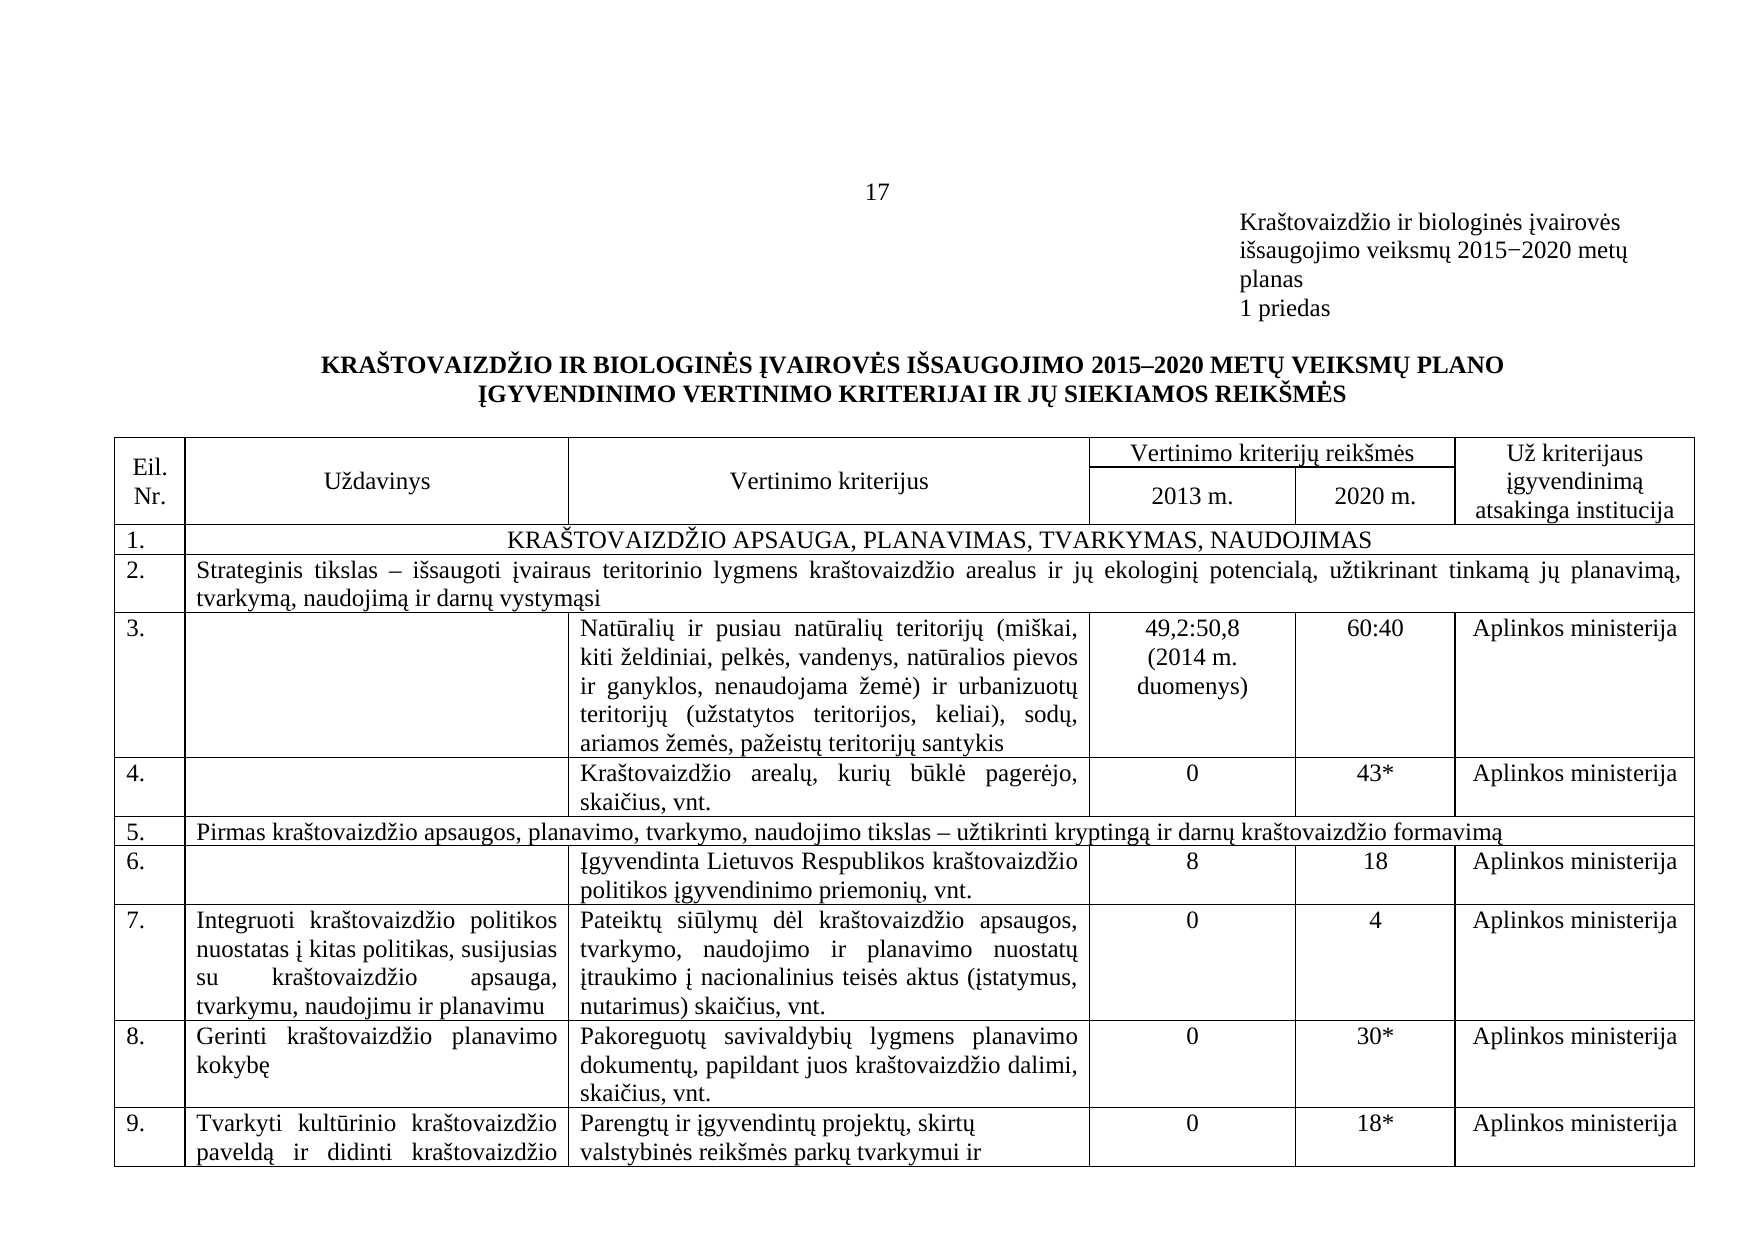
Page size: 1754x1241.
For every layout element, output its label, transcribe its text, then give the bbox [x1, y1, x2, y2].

table_cell 2. [115, 555, 184, 612]
table_cell 4 [1296, 905, 1454, 1020]
table_cell 6. [115, 846, 184, 904]
table_cell 0 [1090, 905, 1295, 1020]
table_header Eil. Nr. [115, 438, 184, 524]
table_cell Aplinkos ministerija [1456, 1108, 1694, 1166]
table_cell 49,2:50,8 (2014 m. duomenys) [1090, 613, 1295, 757]
table_cell 0 [1090, 1021, 1295, 1107]
text Kraštovaizdžio ir biologinės įvairovės išsaugojimo veiksmų 2015−2020 metų planas [1239, 207, 1665, 293]
table_cell 9. [115, 1108, 184, 1166]
text įgyvendinimo vertinimo kriterijai ir jų siekiamos reikšmės [159, 379, 1665, 408]
text 1 priedas [1239, 293, 1665, 322]
table_cell 8. [115, 1021, 184, 1107]
table_cell 18 [1296, 846, 1454, 904]
table_cell 18* [1296, 1108, 1454, 1166]
table_cell 43* [1296, 758, 1454, 816]
table_cell Aplinkos ministerija [1456, 846, 1694, 904]
table_cell Parengtų ir įgyvendintų projektų, skirtų valstybinės reikšmės parkų tvarkymui ir [569, 1108, 1089, 1166]
table_cell 7. [115, 905, 184, 1020]
table_cell 8 [1090, 846, 1295, 904]
table_cell Pateiktų siūlymų dėl kraštovaizdžio apsaugos, tvarkymo, naudojimo ir planavimo nuostatų įtraukimo į nacionalinius teisės aktus (įstatymus, nutarimus) skaičius, vnt. [569, 905, 1089, 1020]
table_cell Tvarkyti kultūrinio kraštovaizdžio paveldą ir didinti kraštovaizdžio [186, 1108, 568, 1166]
table_header Vertinimo kriterijus [569, 438, 1089, 524]
table_cell 2020 m. [1296, 468, 1454, 524]
table_cell Gerinti kraštovaizdžio planavimo kokybę [186, 1021, 568, 1107]
table_cell Aplinkos ministerija [1456, 613, 1694, 757]
table_header Vertinimo kriterijų reikšmės [1090, 438, 1454, 466]
table_cell Integruoti kraštovaizdžio politikos nuostatas į kitas politikas, susijusias su kraštovaizdžio apsauga, tvarkymu, naudojimu ir planavimu [186, 905, 568, 1020]
table_cell 0 [1090, 1108, 1295, 1166]
table_cell Kraštovaizdžio arealų, kurių būklė pagerėjo, skaičius, vnt. [569, 758, 1089, 816]
text KRAŠTOVAIZDŽIO IR BioLOGINĖS ĮVAIROVĖS IŠSAUGOJIMO 2015–2020 METŲ VEIKSMŲ pLANO [159, 350, 1665, 379]
table_cell [186, 846, 568, 904]
table_cell 60:40 [1296, 613, 1454, 757]
table_cell 3. [115, 613, 184, 757]
table_cell 1. [115, 525, 184, 554]
table_cell Pirmas kraštovaizdžio apsaugos, planavimo, tvarkymo, naudojimo tikslas – užtikrinti kryptingą ir darnų kraštovaizdžio formavimą [186, 817, 1694, 845]
table_cell Aplinkos ministerija [1456, 1021, 1694, 1107]
table_cell [186, 758, 568, 816]
table_cell Natūralių ir pusiau natūralių teritorijų (miškai, kiti želdiniai, pelkės, vandenys, natūralios pievos ir ganyklos, nenaudojama žemė) ir urbanizuotų teritorijų (užstatytos teritorijos, keliai), sodų, ariamos žemės, pažeistų teritorijų santykis [569, 613, 1089, 757]
table_cell KRAŠTOVAIZDŽIO APSAUGA, PLANAVIMAS, TVARKYMAS, NAUDOJIMAS [186, 525, 1694, 554]
table_cell 0 [1090, 758, 1295, 816]
table_cell 30* [1296, 1021, 1454, 1107]
table_cell Įgyvendinta Lietuvos Respublikos kraštovaizdžio politikos įgyvendinimo priemonių, vnt. [569, 846, 1089, 904]
table_cell Aplinkos ministerija [1456, 758, 1694, 816]
table_header Uždavinys [186, 438, 568, 524]
table_cell Aplinkos ministerija [1456, 905, 1694, 1020]
table_header Už kriterijaus įgyvendinimą atsakinga institucija [1456, 438, 1694, 524]
table_cell Strateginis tikslas – išsaugoti įvairaus teritorinio lygmens kraštovaizdžio arealus ir jų ekologinį potencialą, užtikrinant tinkamą jų planavimą, tvarkymą, naudojimą ir darnų vystymąsi [186, 555, 1694, 612]
table_cell 5. [115, 817, 184, 845]
table_cell 4. [115, 758, 184, 816]
table_cell Pakoreguotų savivaldybių lygmens planavimo dokumentų, papildant juos kraštovaizdžio dalimi, skaičius, vnt. [569, 1021, 1089, 1107]
table_cell [186, 613, 568, 757]
table_cell 2013 m. [1090, 468, 1295, 524]
